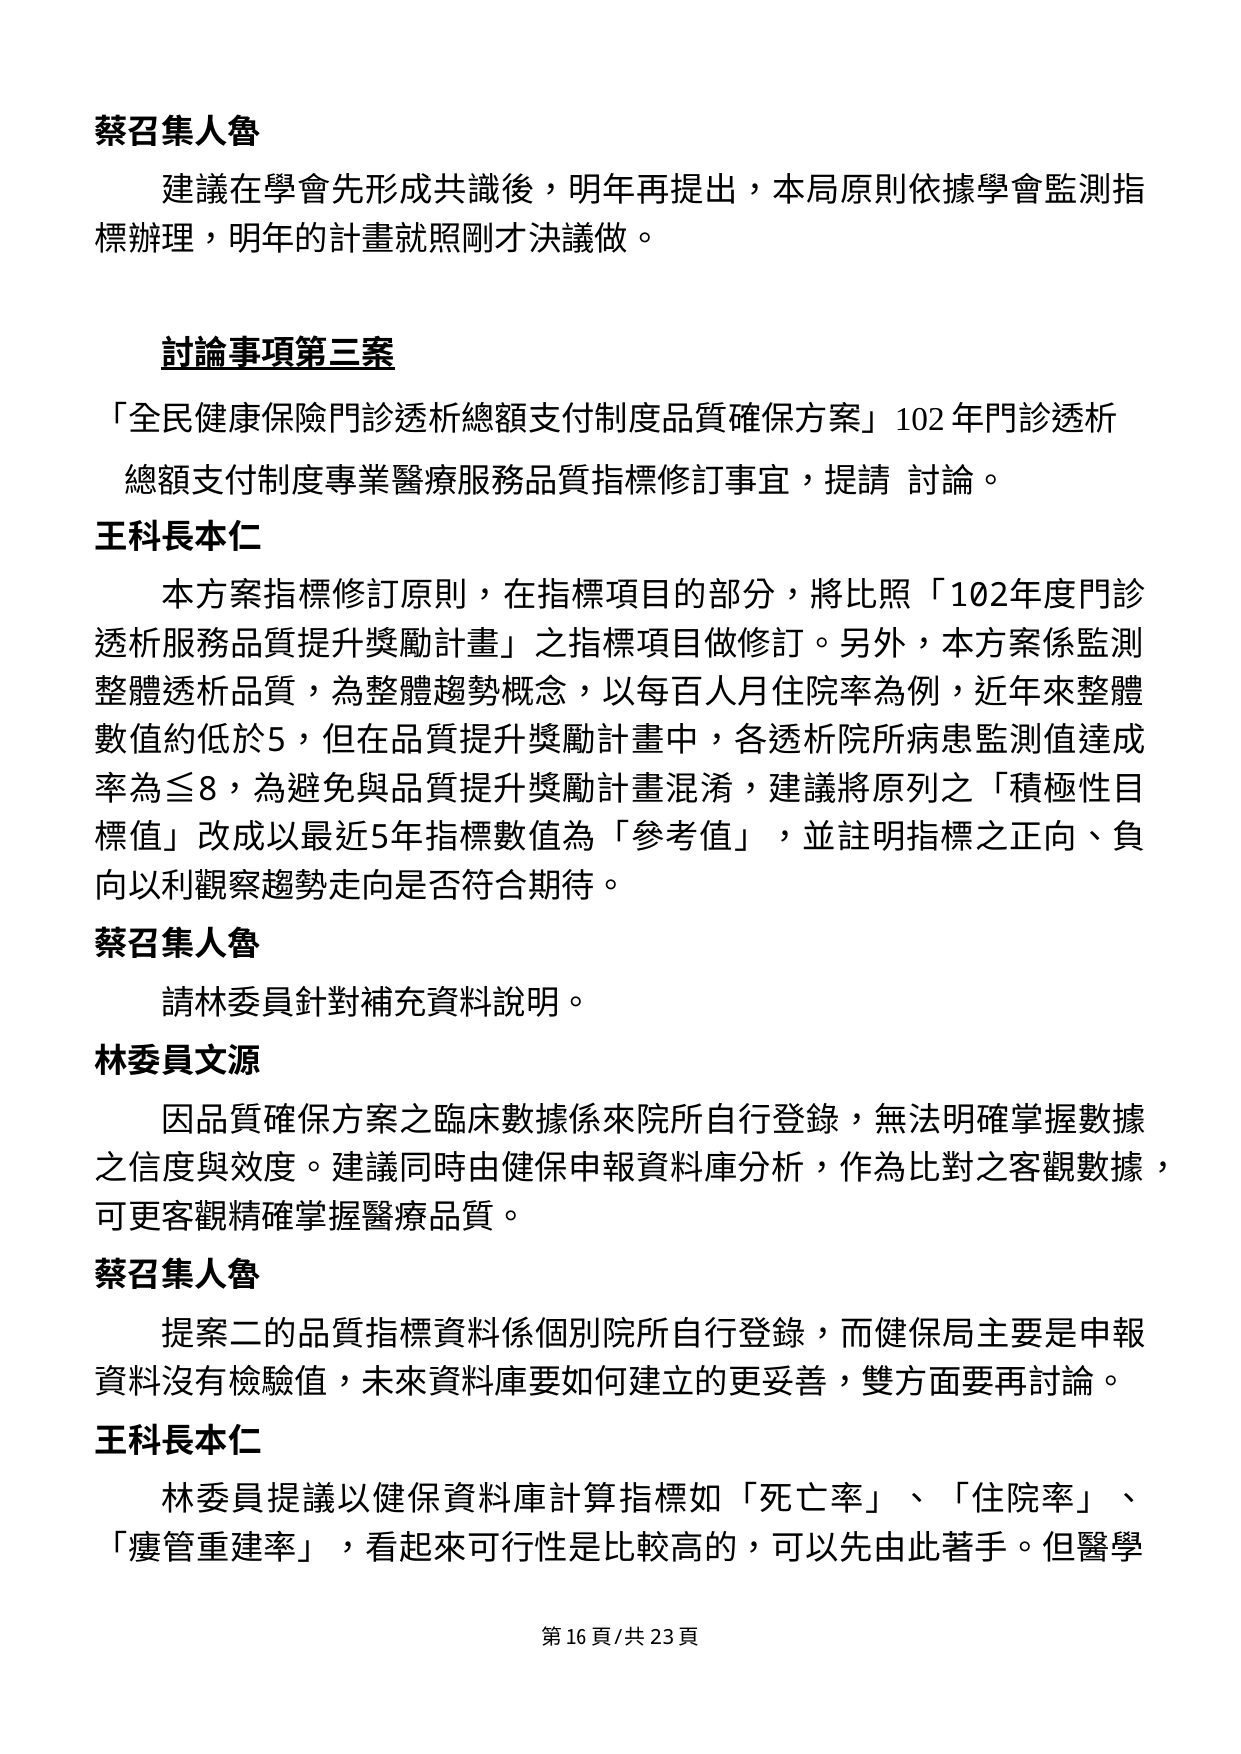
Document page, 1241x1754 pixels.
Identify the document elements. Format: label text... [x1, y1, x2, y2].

text 蔡召集人魯 [94, 917, 1146, 965]
text 林委員文源 [94, 1034, 1146, 1082]
text 「全民健康保險門診透析總額支付制度品質確保方案」102年門診透析總額支付制度專業醫療服務品質指標修訂事宜，提請 討論。 [94, 374, 1146, 499]
text 討論事項第三案 [94, 326, 1146, 374]
text 因品質確保方案之臨床數據係來院所自行登錄，無法明確掌握數據之信度與效度。建議同時由健保申報資料庫分析，作為比對之客觀數據，可更客觀精確掌握醫療品質。 [94, 1093, 1146, 1238]
text 提案二的品質指標資料係個別院所自行登錄，而健保局主要是申報資料沒有檢驗值，未來資料庫要如何建立的更妥善，雙方面要再討論。 [94, 1307, 1146, 1403]
text 請林委員針對補充資料說明。 [94, 976, 1146, 1024]
text 蔡召集人魯 [94, 1248, 1146, 1296]
text 王科長本仁 [94, 1413, 1146, 1462]
text 王科長本仁 [94, 509, 1146, 558]
text 建議在學會先形成共識後，明年再提出，本局原則依據學會監測指標辦理，明年的計畫就照剛才決議做。 [94, 163, 1146, 259]
text 本方案指標修訂原則，在指標項目的部分，將比照「102年度門診透析服務品質提升獎勵計畫」之指標項目做修訂。另外，本方案係監測整體透析品質，為整體趨勢概念，以每百人月住院率為例，近年來整體數值約低於5，但在品質提升獎勵計畫中，各透析院所病患監測值達成率為≦8，為避免與品質提升獎勵計畫混淆，建議將原列之「積極性目標值」改成以最近5年指標數值為「參考值」，並註明指標之正向、負向以利觀察趨勢走向是否符合期待。 [94, 568, 1146, 907]
text 蔡召集人魯 [94, 104, 1146, 153]
text 林委員提議以健保資料庫計算指標如「死亡率」、「住院率」、「瘻管重建率」，看起來可行性是比較高的，可以先由此著手。但醫學 [94, 1472, 1146, 1569]
